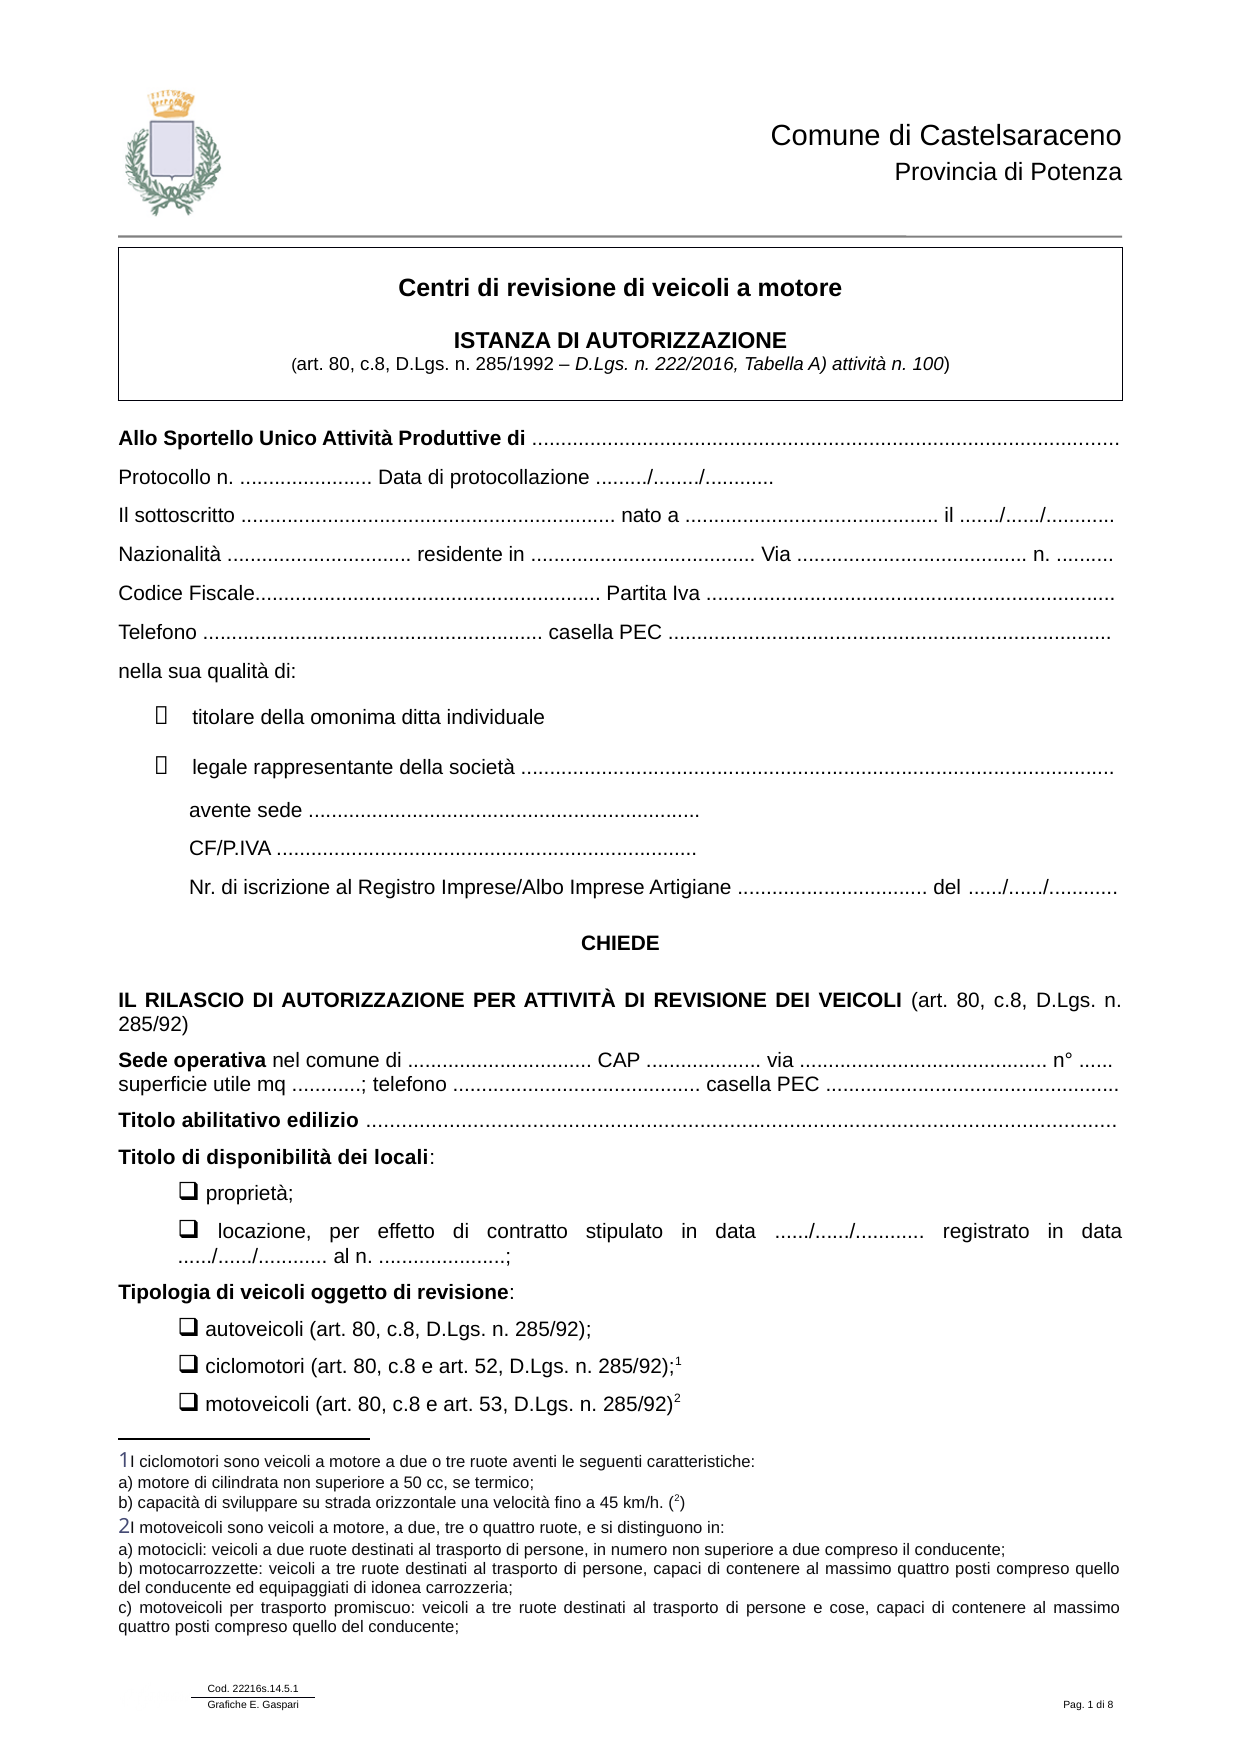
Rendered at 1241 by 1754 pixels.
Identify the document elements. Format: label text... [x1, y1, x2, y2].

text I ciclomotori sono veicoli a motore a due o tre ruote aventi le seguenti caratteristiche: [118, 1445, 1122, 1473]
text a) motocicli: veicoli a due ruote destinati al trasporto di persone, in numero non superiore a due compreso il conducente; [118, 1540, 1122, 1559]
text Sede operativa nel comune di ................................ CAP .................... via ........................................... n° ...... superficie utile mq ............; telefono ........................................... casella PEC ................................................... [118, 1048, 1122, 1096]
text CF/P.IVA ......................................................................... [189, 836, 1122, 860]
text Titolo di disponibilità dei locali: [118, 1145, 1122, 1169]
text IL RILASCIO DI AUTORIZZAZIONE PER ATTIVITÀ DI REVISIONE DEI VEICOLI (art. 80, c.8, D.Lgs. n. 285/92) [118, 987, 1122, 1035]
text  legale rappresentante della società ....................................................................................................... [153, 747, 1122, 782]
text  locazione, per effetto di contratto stipulato in data ....../....../............ registrato in data ....../....../............ al n. ......................; [177, 1219, 1122, 1268]
text  ciclomotori (art. 80, c.8 e art. 52, D.Lgs. n. 285/92); [177, 1354, 1122, 1379]
picture [122, 87, 224, 219]
text Il sottoscritto ................................................................. nato a ............................................ il ......./....../............ [118, 503, 1122, 527]
text CHIEDE [118, 931, 1122, 955]
text Telefono ........................................................... casella PEC ............................................................................. [118, 620, 1122, 644]
text Nazionalità ................................ residente in ....................................... Via ........................................ n. .......... [118, 542, 1122, 566]
text a) motore di cilindrata non superiore a 50 cc, se termico; [118, 1473, 1122, 1492]
text  motoveicoli (art. 80, c.8 e art. 53, D.Lgs. n. 285/92) [177, 1392, 1122, 1417]
text b) capacità di sviluppare su strada orizzontale una velocità fino a 45 km/h. (2) [118, 1492, 1122, 1512]
text Allo Sportello Unico Attività Produttive di [118, 426, 1122, 449]
text Protocollo n. ....................... Data di protocollazione ........./......../............ [118, 464, 1122, 488]
text Codice Fiscale............................................................ Partita Iva ....................................................................... [118, 581, 1122, 605]
text  proprietà; [177, 1181, 1122, 1206]
text Provincia di Potenza [224, 157, 1122, 185]
text Titolo abilitativo edilizio .............................................................................................................................. [118, 1108, 1122, 1132]
text  titolare della omonima ditta individuale [153, 698, 1122, 732]
text Comune di Castelsaraceno [224, 118, 1122, 152]
table_header Centri di revisione di veicoli a motore ISTANZA DI AUTORIZZAZIONE (art. 80, c.8, D.Lgs. n. 285/1992 – D.Lgs. n. 222/2016, Tabella A) attività n. 100) [119, 248, 1122, 399]
text I motoveicoli sono veicoli a motore, a due, tre o quattro ruote, e si distinguono in: [118, 1512, 1122, 1540]
text Tipologia di veicoli oggetto di revisione: [118, 1280, 1122, 1304]
text avente sede .................................................................... [189, 797, 1122, 821]
text nella sua qualità di: [118, 659, 1122, 683]
text c) motoveicoli per trasporto promiscuo: veicoli a tre ruote destinati al trasporto di persone e cose, capaci di contenere al massimo quattro posti compreso quello del conducente; [118, 1597, 1122, 1636]
text b) motocarrozzette: veicoli a tre ruote destinati al trasporto di persone, capaci di contenere al massimo quattro posti compreso quello del conducente ed equipaggiati di idonea carrozzeria; [118, 1559, 1122, 1597]
text Nr. di iscrizione al Registro Imprese/Albo Imprese Artigiane ................................. del ....../....../............ [189, 875, 1122, 899]
text  autoveicoli (art. 80, c.8, D.Lgs. n. 285/92); [177, 1317, 1122, 1342]
